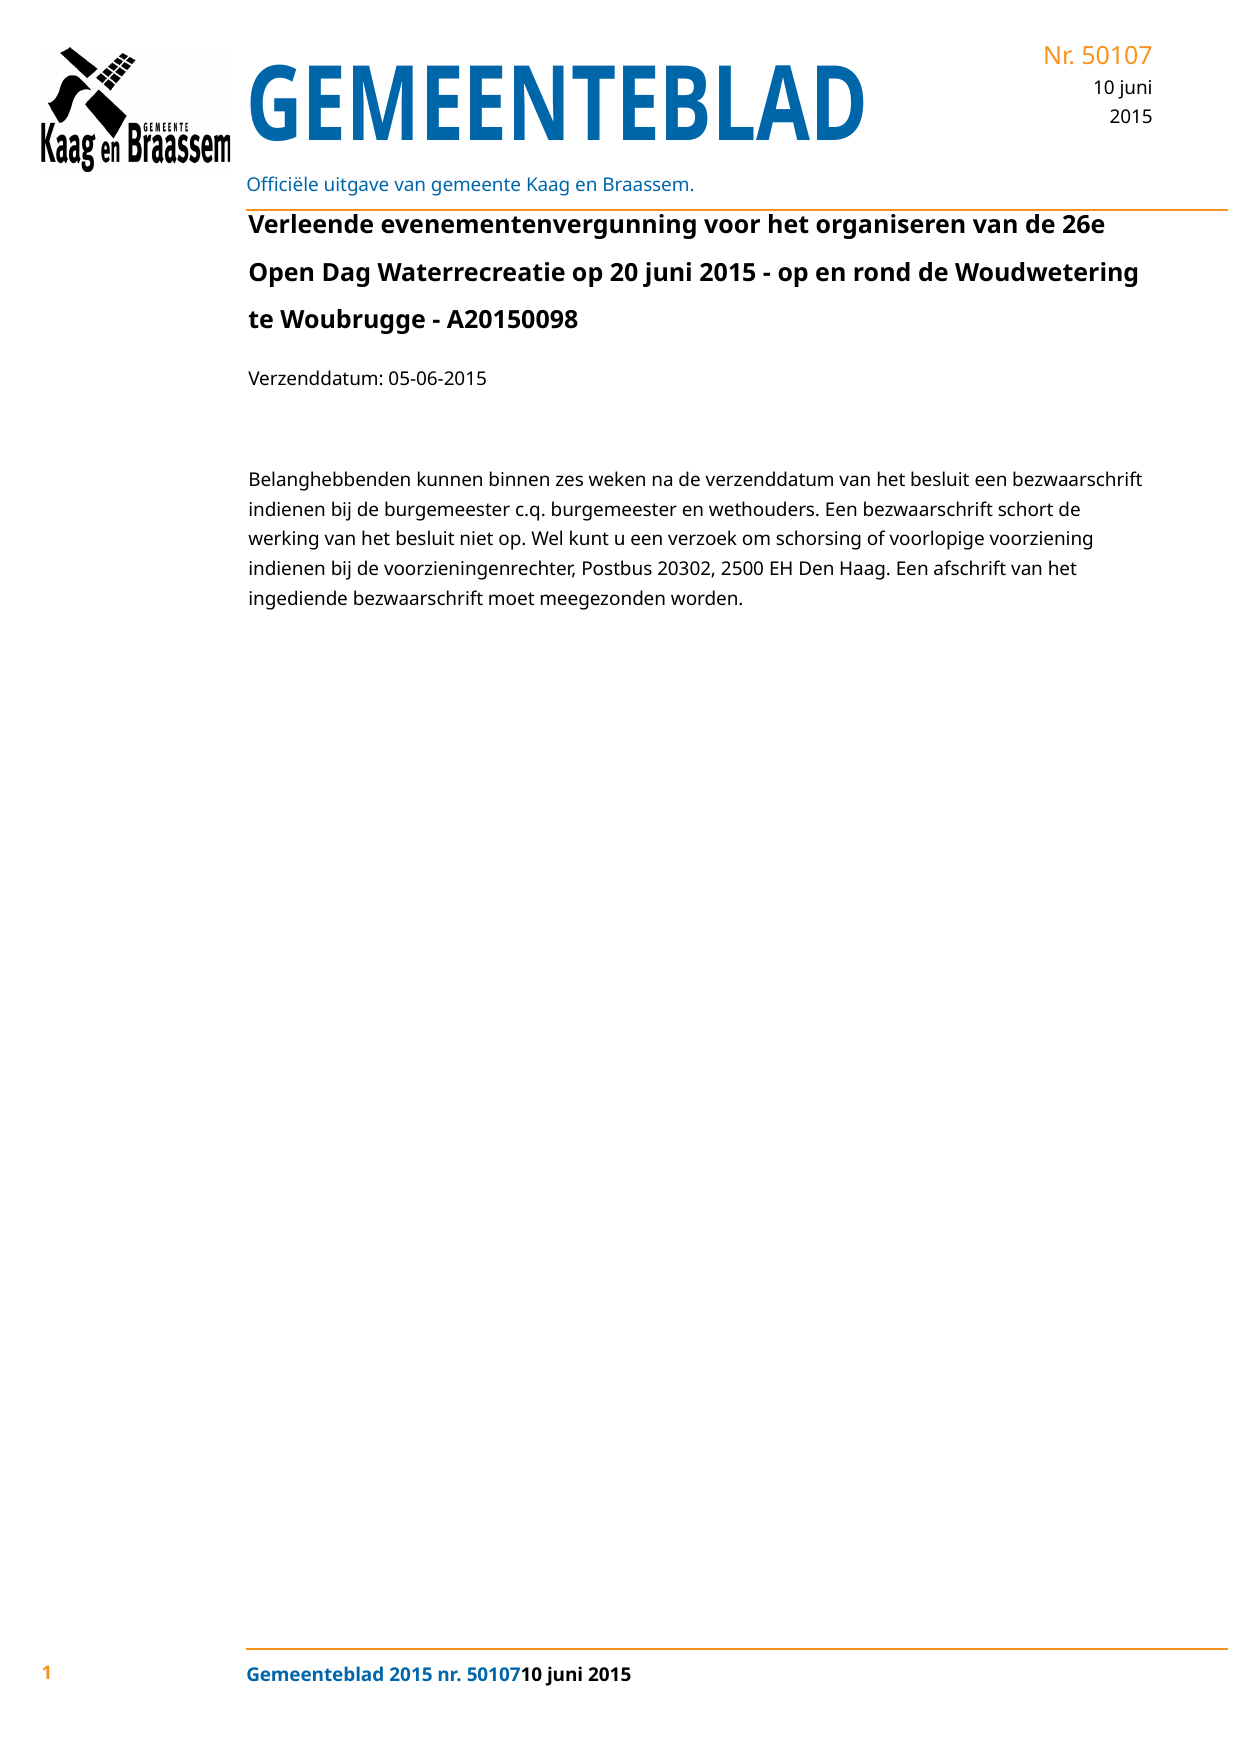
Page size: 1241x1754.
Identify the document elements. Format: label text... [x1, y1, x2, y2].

text Verzenddatum: 05-06-2015 [248, 366, 1152, 391]
text Belanghebbenden kunnen binnen zes weken na de verzenddatum van het besluit een bezwaarschrift indienen bij de burgemeester c.q. burgemeester en wethouders. Een bezwaarschrift schort de werking van het besluit niet op. Wel kunt u een verzoek om schorsing of voorlopige voorziening indienen bij de voorzieningenrechter, Postbus 20302, 2500 EH Den Haag. Een afschrift van het ingediende bezwaarschrift moet meegezonden worden. [248, 466, 1152, 610]
text Verleende evenementenvergunning voor het organiseren van de 26e Open Dag Waterrecreatie op 20 juni 2015 - op en rond de Woudwetering te Woubrugge - A20150098 [248, 211, 1152, 336]
picture [41, 47, 231, 172]
